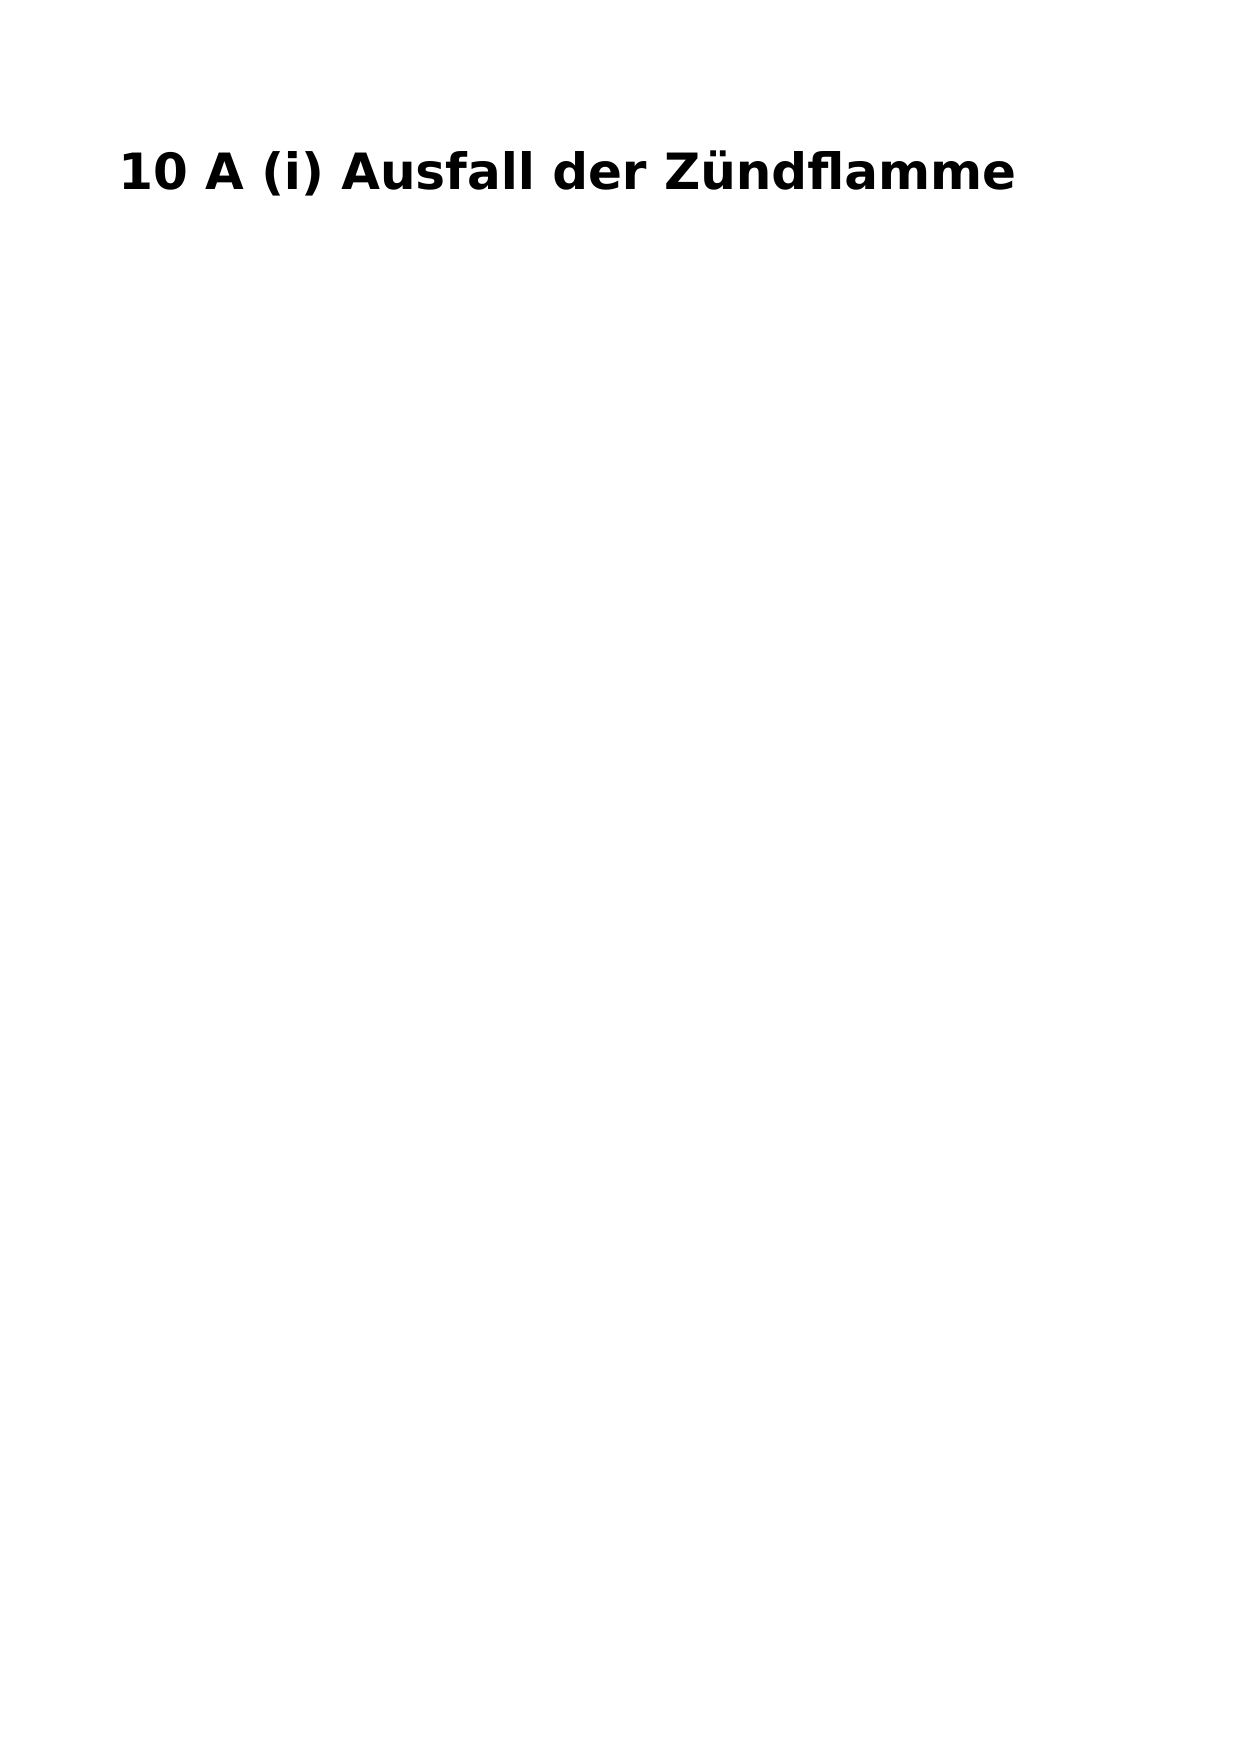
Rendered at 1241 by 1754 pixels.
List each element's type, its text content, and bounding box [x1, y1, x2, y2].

subtitle 10 A (i) Ausfall der Zündflamme [118, 143, 1122, 201]
